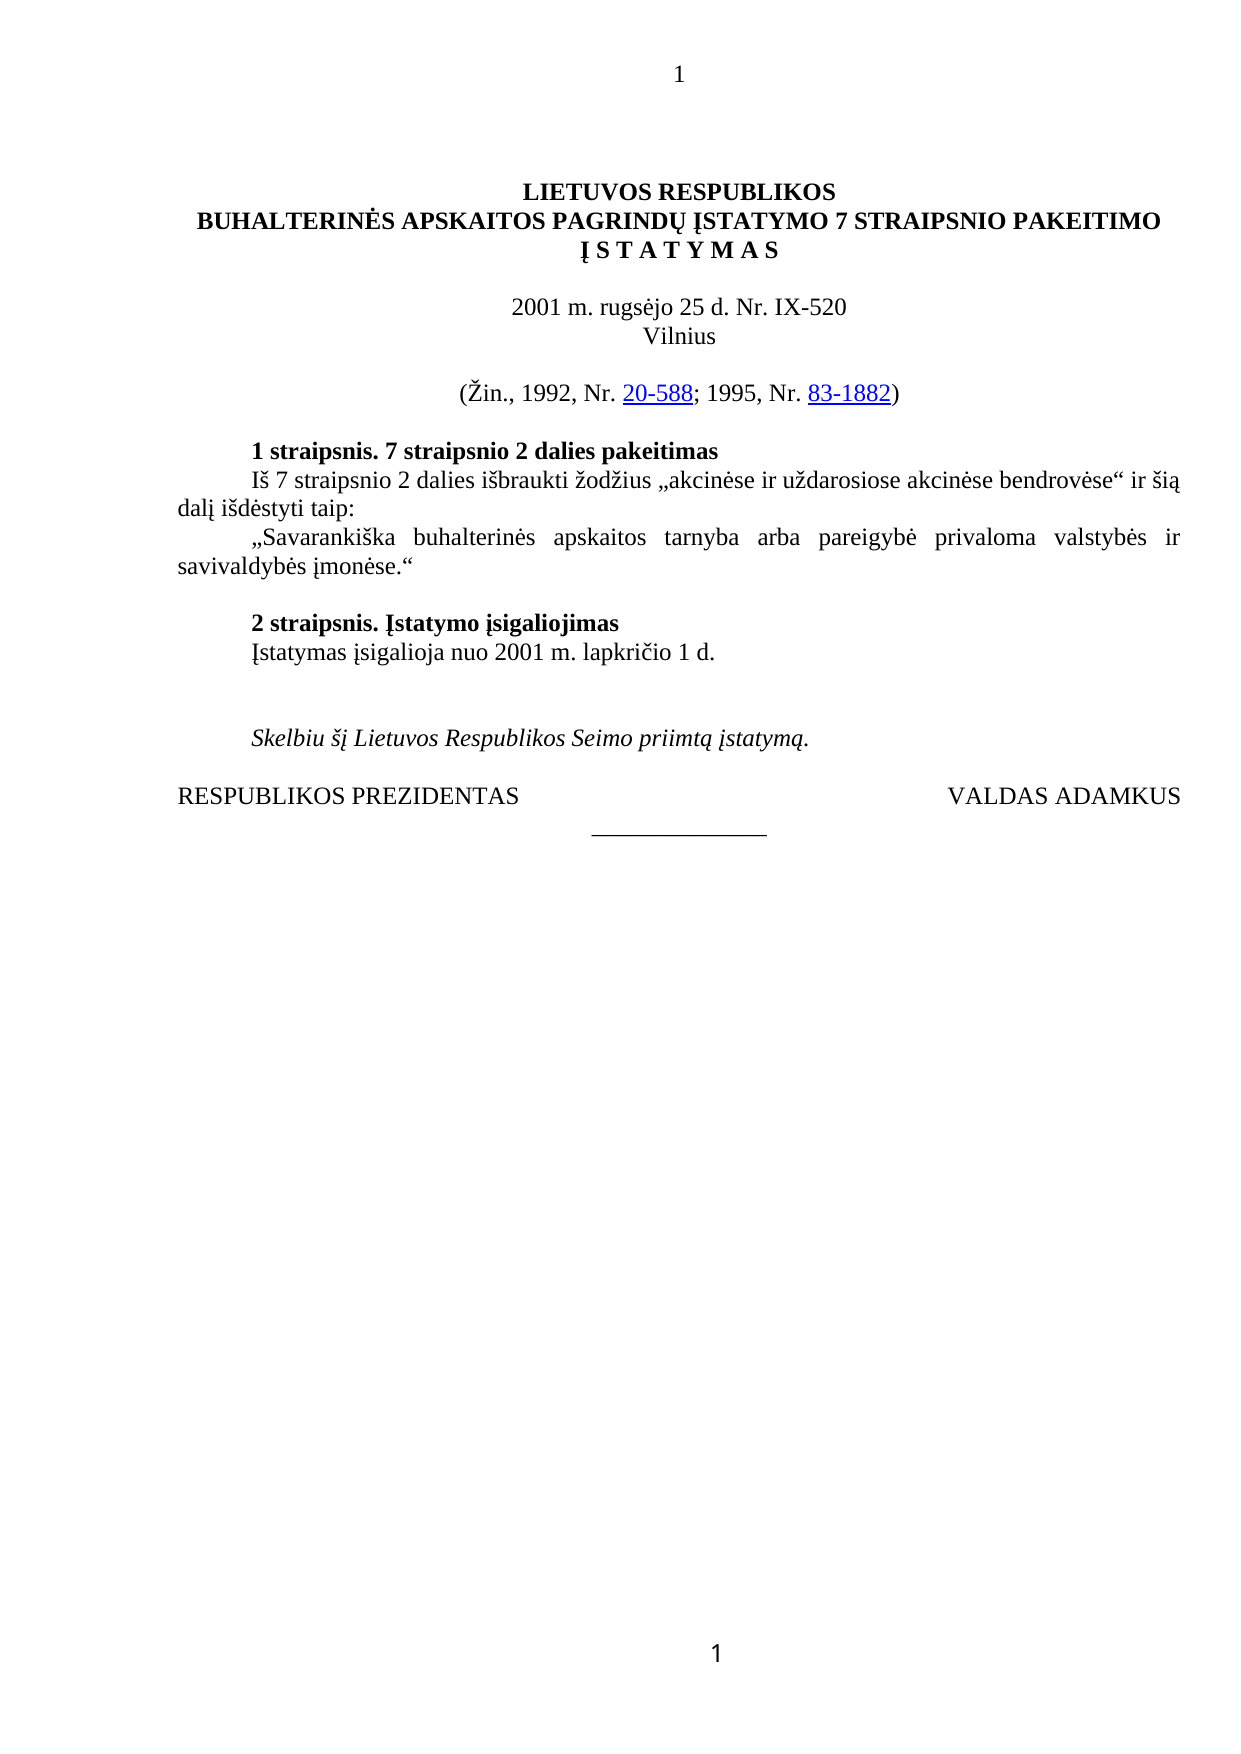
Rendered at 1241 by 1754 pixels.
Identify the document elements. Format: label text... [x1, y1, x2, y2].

text Vilnius [177, 321, 1181, 350]
text RESPUBLIKOS PREZIDENTAS VALDAS ADAMKUS [177, 781, 1181, 810]
text LIETUVOS RESPUBLIKOS [177, 177, 1181, 206]
text 2001 m. rugsėjo 25 d. Nr. IX-520 [177, 292, 1181, 321]
text „Savarankiška buhalterinės apskaitos tarnyba arba pareigybė privaloma valstybės ir savivaldybės įmonėse.“ [177, 522, 1181, 580]
text Skelbiu šį Lietuvos Respublikos Seimo priimtą įstatymą. [177, 723, 1181, 752]
text 2 straipsnis. Įstatymo įsigaliojimas [177, 608, 1181, 637]
text BUHALTERINĖS APSKAITOS PAGRINDŲ ĮSTATYMO 7 STRAIPSNIO PAKEITIMO [177, 206, 1181, 235]
text Įstatymas įsigalioja nuo 2001 m. lapkričio 1 d. [177, 637, 1181, 666]
text Į S T A T Y M A S [177, 235, 1181, 263]
text ______________ [177, 810, 1181, 838]
text Iš 7 straipsnio 2 dalies išbraukti žodžius „akcinėse ir uždarosiose akcinėse bendrovėse“ ir šią dalį išdėstyti taip: [177, 465, 1181, 522]
text (Žin., 1992, Nr. 20-588; 1995, Nr. 83-1882) [177, 378, 1181, 407]
text 1 straipsnis. 7 straipsnio 2 dalies pakeitimas [177, 436, 1181, 465]
